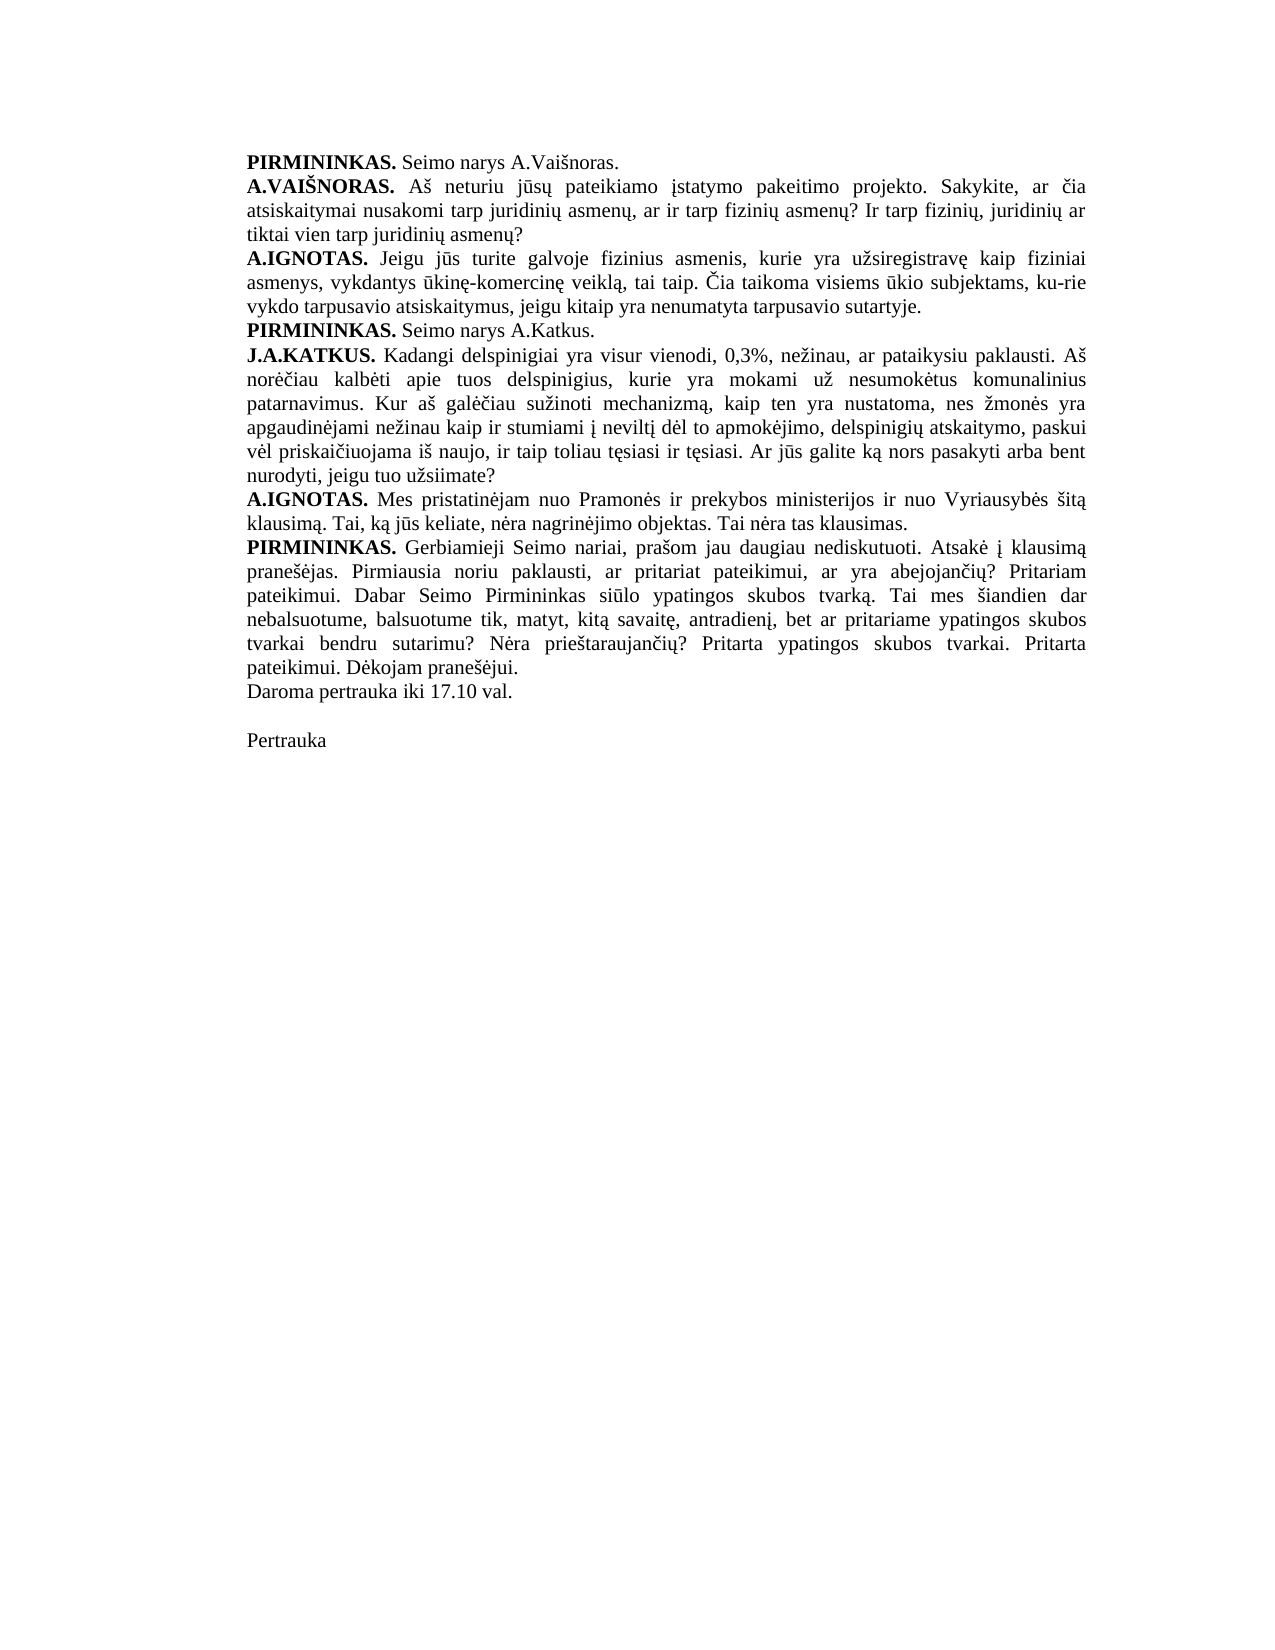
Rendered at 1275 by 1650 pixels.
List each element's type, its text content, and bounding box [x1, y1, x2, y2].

text PIRMININKAS. Seimo narys A.Vaišnoras. [247, 150, 1087, 174]
text J.A.KATKUS. Kadangi delspinigiai yra visur vienodi, 0,3%, nežinau, ar pataikysiu paklausti. Aš norėčiau kalbėti apie tuos delspinigius, kurie yra mokami už nesumokėtus komunalinius patarnavimus. Kur aš galėčiau sužinoti mechanizmą, kaip ten yra nustatoma, nes žmonės yra apgaudinėjami nežinau kaip ir stumiami į neviltį dėl to apmokėjimo, delspinigių atskaitymo, paskui vėl priskaičiuojama iš naujo, ir taip toliau tęsiasi ir tęsiasi. Ar jūs galite ką nors pasakyti arba bent nurodyti, jeigu tuo užsiimate? [247, 342, 1087, 487]
text A.IGNOTAS. Jeigu jūs turite galvoje fizinius asmenis, kurie yra užsiregistravę kaip fiziniai asmenys, vykdantys ūkinę-komercinę veiklą, tai taip. Čia taikoma visiems ūkio subjektams, ku-rie vykdo tarpusavio atsiskaitymus, jeigu kitaip yra nenumatyta tarpusavio sutartyje. [247, 246, 1087, 318]
text Pertrauka [247, 727, 1087, 752]
text A.VAIŠNORAS. Aš neturiu jūsų pateikiamo įstatymo pakeitimo projekto. Sakykite, ar čia atsiskaitymai nusakomi tarp juridinių asmenų, ar ir tarp fizinių asmenų? Ir tarp fizinių, juridinių ar tiktai vien tarp juridinių asmenų? [247, 174, 1087, 246]
text Daroma pertrauka iki 17.10 val. [247, 679, 1087, 703]
text A.IGNOTAS. Mes pristatinėjam nuo Pramonės ir prekybos ministerijos ir nuo Vyriausybės šitą klausimą. Tai, ką jūs keliate, nėra nagrinėjimo objektas. Tai nėra tas klausimas. [247, 487, 1087, 535]
text PIRMININKAS. Gerbiamieji Seimo nariai, prašom jau daugiau nediskutuoti. Atsakė į klausimą pranešėjas. Pirmiausia noriu paklausti, ar pritariat pateikimui, ar yra abejojančių? Pritariam pateikimui. Dabar Seimo Pirmininkas siūlo ypatingos skubos tvarką. Tai mes šiandien dar nebalsuotume, balsuotume tik, matyt, kitą savaitę, antradienį, bet ar pritariame ypatingos skubos tvarkai bendru sutarimu? Nėra prieštaraujančių? Pritarta ypatingos skubos tvarkai. Pritarta pateikimui. Dėkojam pranešėjui. [247, 535, 1087, 679]
text PIRMININKAS. Seimo narys A.Katkus. [247, 318, 1087, 342]
